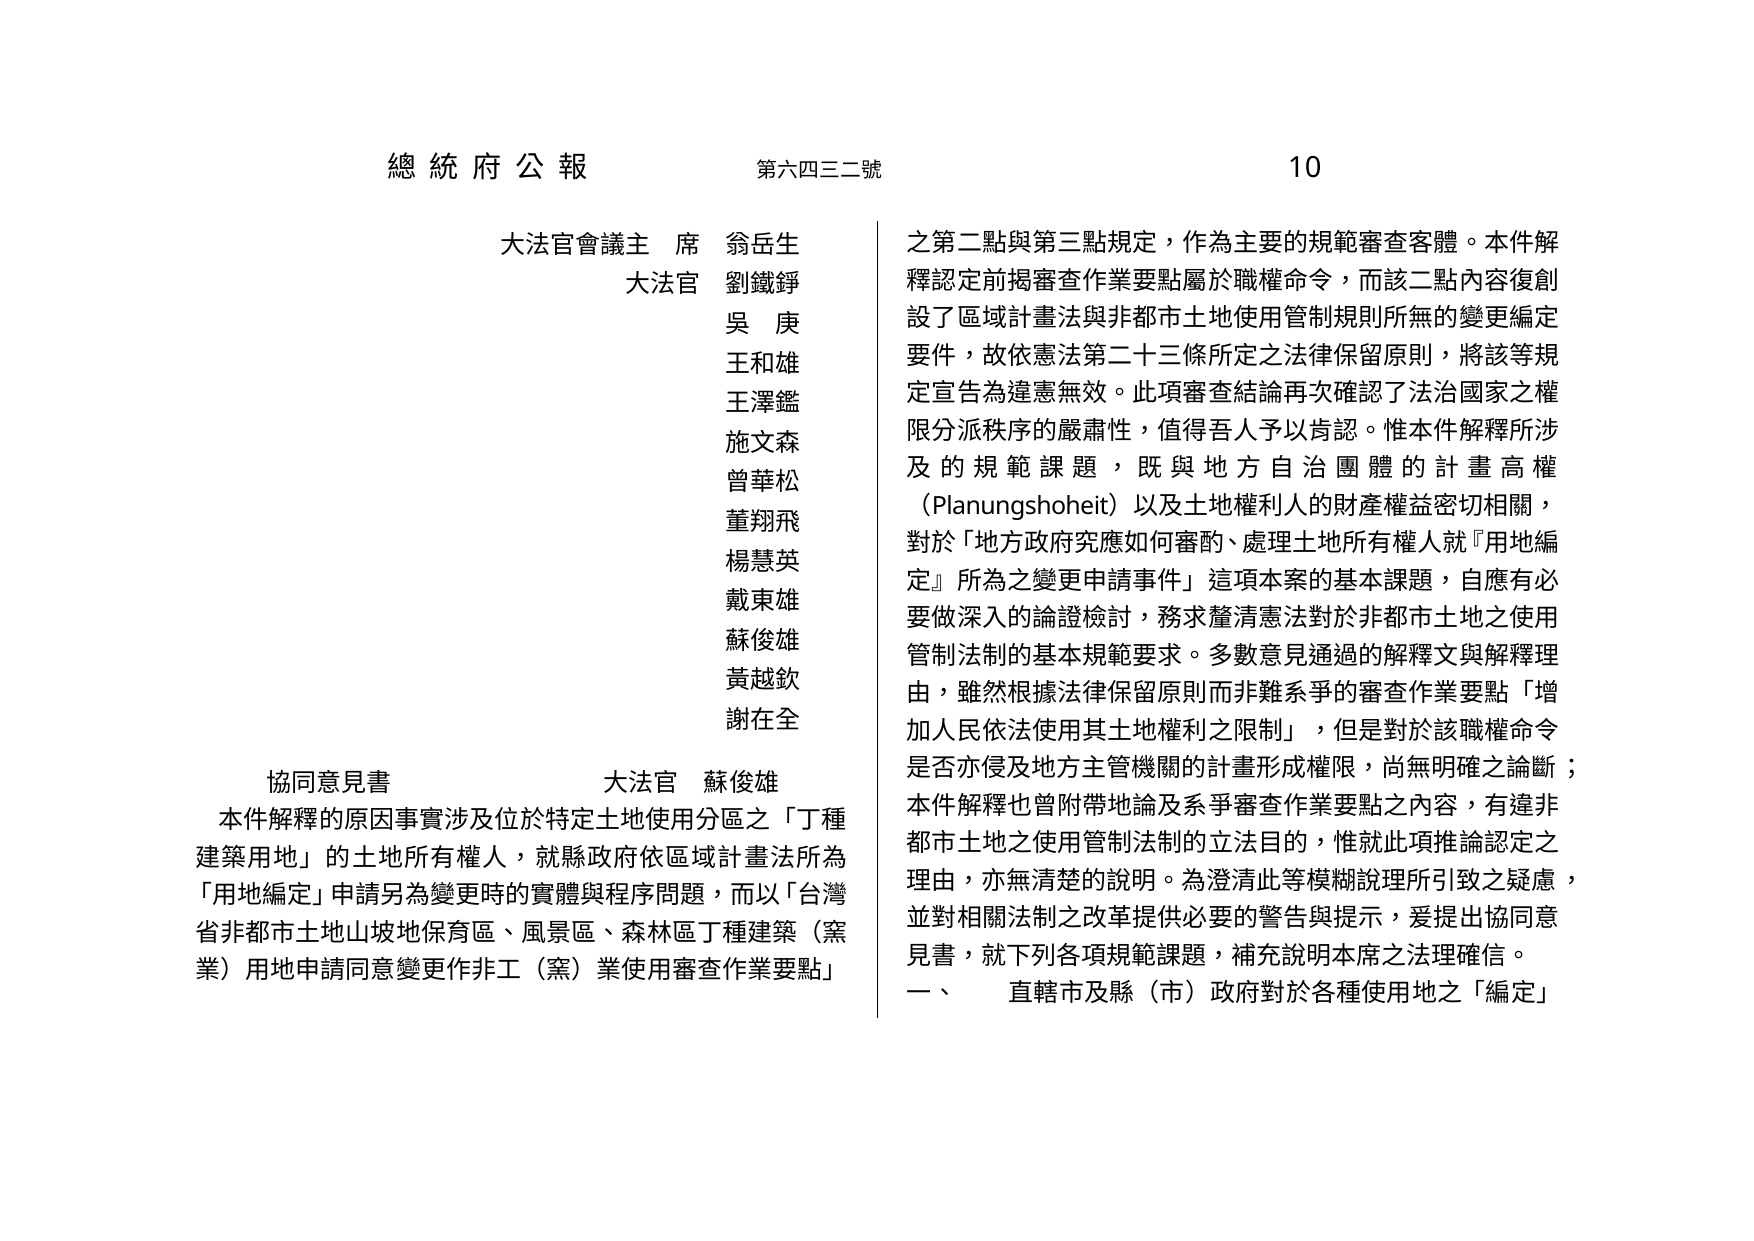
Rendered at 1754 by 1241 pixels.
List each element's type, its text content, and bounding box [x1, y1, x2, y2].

text 楊慧英 [195, 538, 800, 578]
text 大法官 劉鐵錚 [195, 261, 800, 301]
text 本件解釋的原因事實涉及位於特定土地使用分區之「丁種建築用地」的土地所有權人，就縣政府依區域計畫法所為「用地編定」申請另為變更時的實體與程序問題，而以「台灣省非都市土地山坡地保育區、風景區、森林區丁種建築（窯業）用地申請同意變更作非工（窯）業使用審查作業要點」之第二點與第三點規定，作為主要的規範審查客體。本件解釋認定前揭審查作業要點屬於職權命令，而該二點內容復創設了區域計畫法與非都市土地使用管制規則所無的變更編定要件，故依憲法第二十三條所定之法律保留原則，將該等規定宣告為違憲無效。此項審查結論再次確認了法治國家之權限分派秩序的嚴肅性，值得吾人予以肯認。惟本件解釋所涉及的規範課題，既與地方自治團體的計畫高權（Planungshoheit）以及土地權利人的財產權益密切相關，對於「地方政府究應如何審酌、處理土地所有權人就『用地編定』所為之變更申請事件」這項本案的基本課題，自應有必要做深入的論證檢討，務求釐清憲法對於非都市土地之使用管制法制的基本規範要求。多數意見通過的解釋文與解釋理由，雖然根據法律保留原則而非難系爭的審查作業要點「增加人民依法使用其土地權利之限制」，但是對於該職權命令是否亦侵及地方主管機關的計畫形成權限，尚無明確之論斷；本件解釋也曾附帶地論及系爭審查作業要點之內容，有違非都市土地之使用管制法制的立法目的，惟就此項推論認定之理由，亦無清楚的說明。為澄清此等模糊說理所引致之疑慮，並對相關法制之改革提供必要的警告與提示，爰提出協同意見書，就下列各項規範課題，補充說明本席之法理確信。 [907, 222, 1559, 972]
text 王澤鑑 [195, 380, 800, 419]
text 大法官會議主 席 翁岳生 [195, 222, 800, 261]
text 吳 庚 [195, 301, 800, 340]
text 施文森 [195, 419, 800, 459]
list 直轄市及縣（市）政府對於各種使用地之「編定」 [907, 972, 1559, 1009]
text 協同意見書 大法官 蘇俊雄 [266, 761, 847, 799]
text 王和雄 [195, 340, 800, 380]
text 董翔飛 [195, 499, 800, 538]
text 曾華松 [195, 459, 800, 499]
text 本件解釋的原因事實涉及位於特定土地使用分區之「丁種建築用地」的土地所有權人，就縣政府依區域計畫法所為「用地編定」申請另為變更時的實體與程序問題，而以「台灣省非都市土地山坡地保育區、風景區、森林區丁種建築（窯業）用地申請同意變更作非工（窯）業使用審查作業要點」之第二點與第三點規定，作為主要的規範審查客體。本件解釋認定前揭審查作業要點屬於職權命令，而該二點內容復創設了區域計畫法與非都市土地使用管制規則所無的變更編定要件，故依憲法第二十三條所定之法律保留原則，將該等規定宣告為違憲無效。此項審查結論再次確認了法治國家之權限分派秩序的嚴肅性，值得吾人予以肯認。惟本件解釋所涉及的規範課題，既與地方自治團體的計畫高權（Planungshoheit）以及土地權利人的財產權益密切相關，對於「地方政府究應如何審酌、處理土地所有權人就『用地編定』所為之變更申請事件」這項本案的基本課題，自應有必要做深入的論證檢討，務求釐清憲法對於非都市土地之使用管制法制的基本規範要求。多數意見通過的解釋文與解釋理由，雖然根據法律保留原則而非難系爭的審查作業要點「增加人民依法使用其土地權利之限制」，但是對於該職權命令是否亦侵及地方主管機關的計畫形成權限，尚無明確之論斷；本件解釋也曾附帶地論及系爭審查作業要點之內容，有違非都市土地之使用管制法制的立法目的，惟就此項推論認定之理由，亦無清楚的說明。為澄清此等模糊說理所引致之疑慮，並對相關法制之改革提供必要的警告與提示，爰提出協同意見書，就下列各項規範課題，補充說明本席之法理確信。 [195, 799, 847, 986]
text 黃越欽 [195, 657, 800, 697]
text 謝在全 [195, 697, 800, 736]
text 蘇俊雄 [195, 617, 800, 657]
text 戴東雄 [195, 578, 800, 617]
